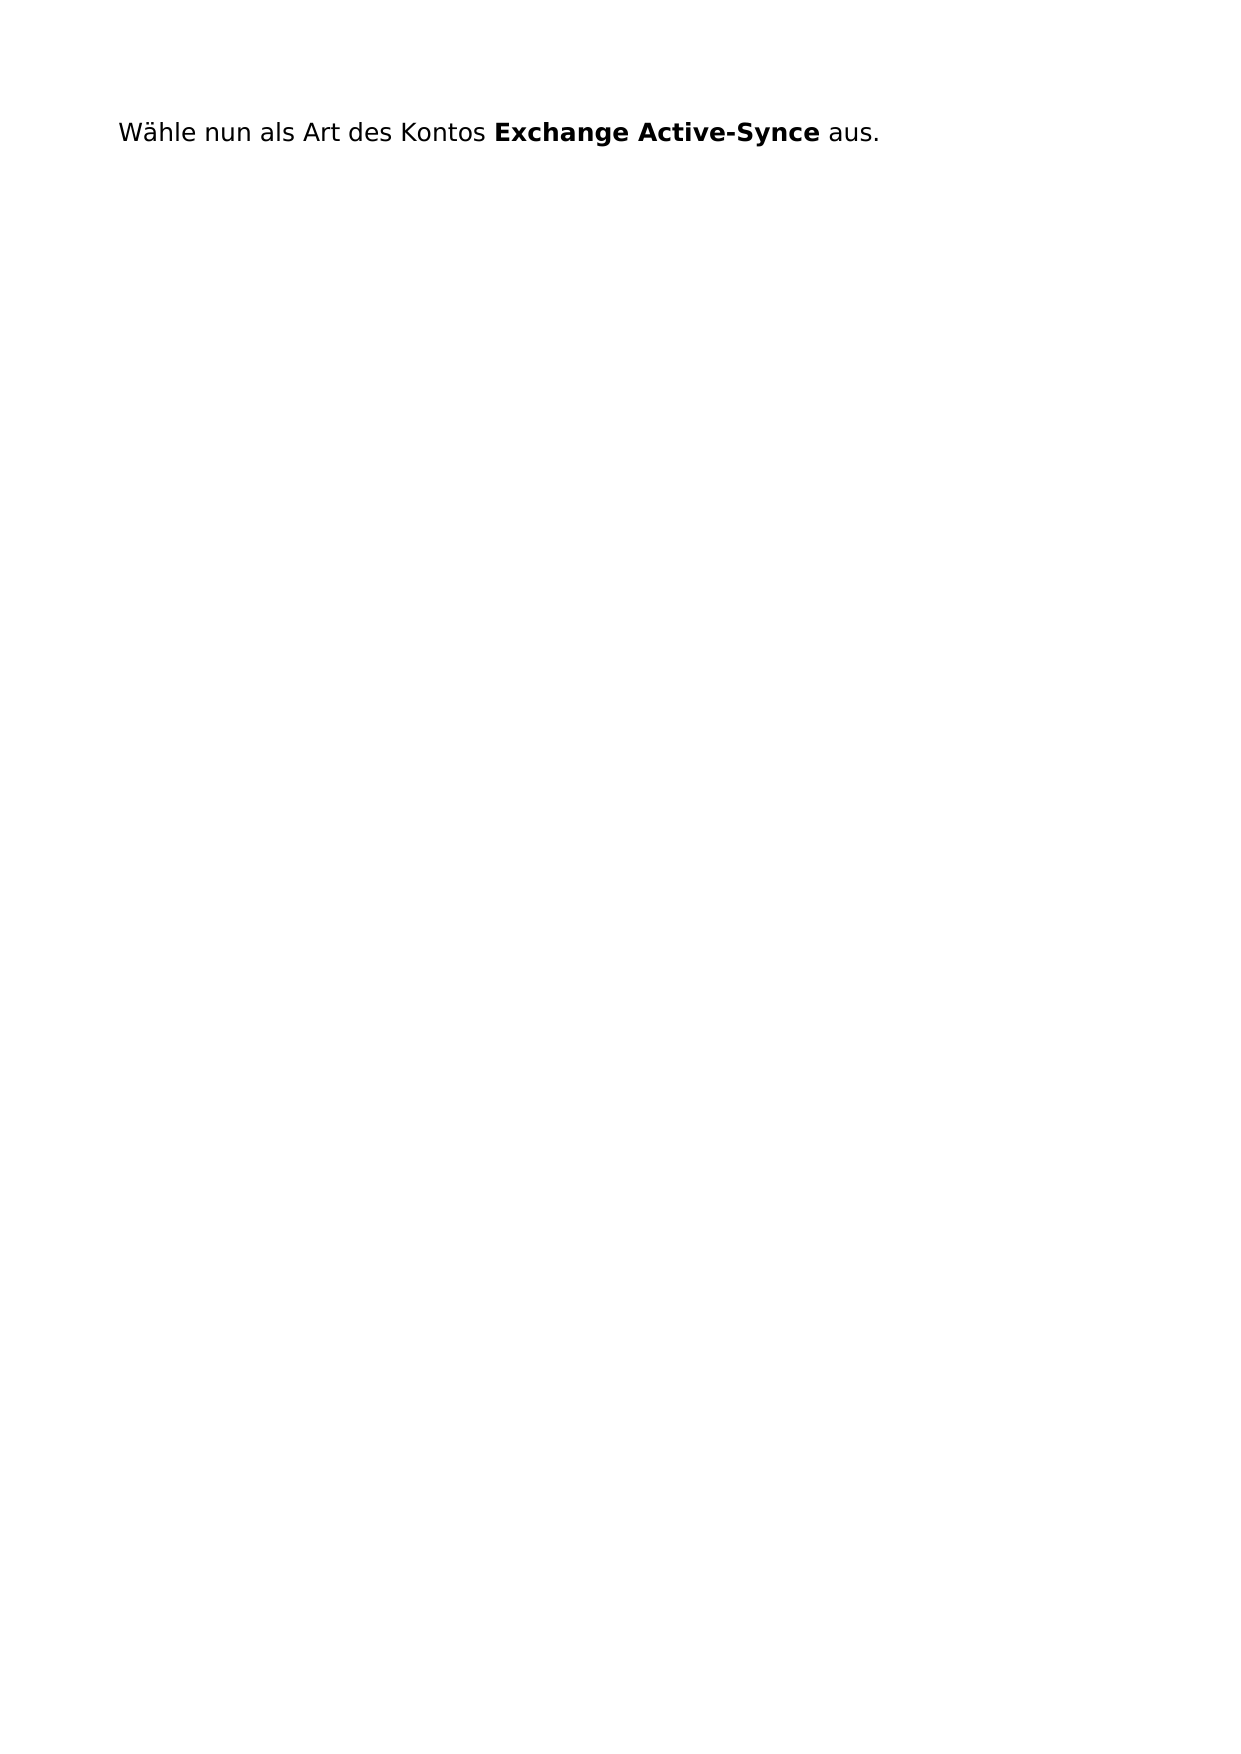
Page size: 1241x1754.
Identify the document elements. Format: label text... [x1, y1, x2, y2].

text Wähle nun als Art des Kontos Exchange Active-Synce aus. [118, 118, 1122, 147]
